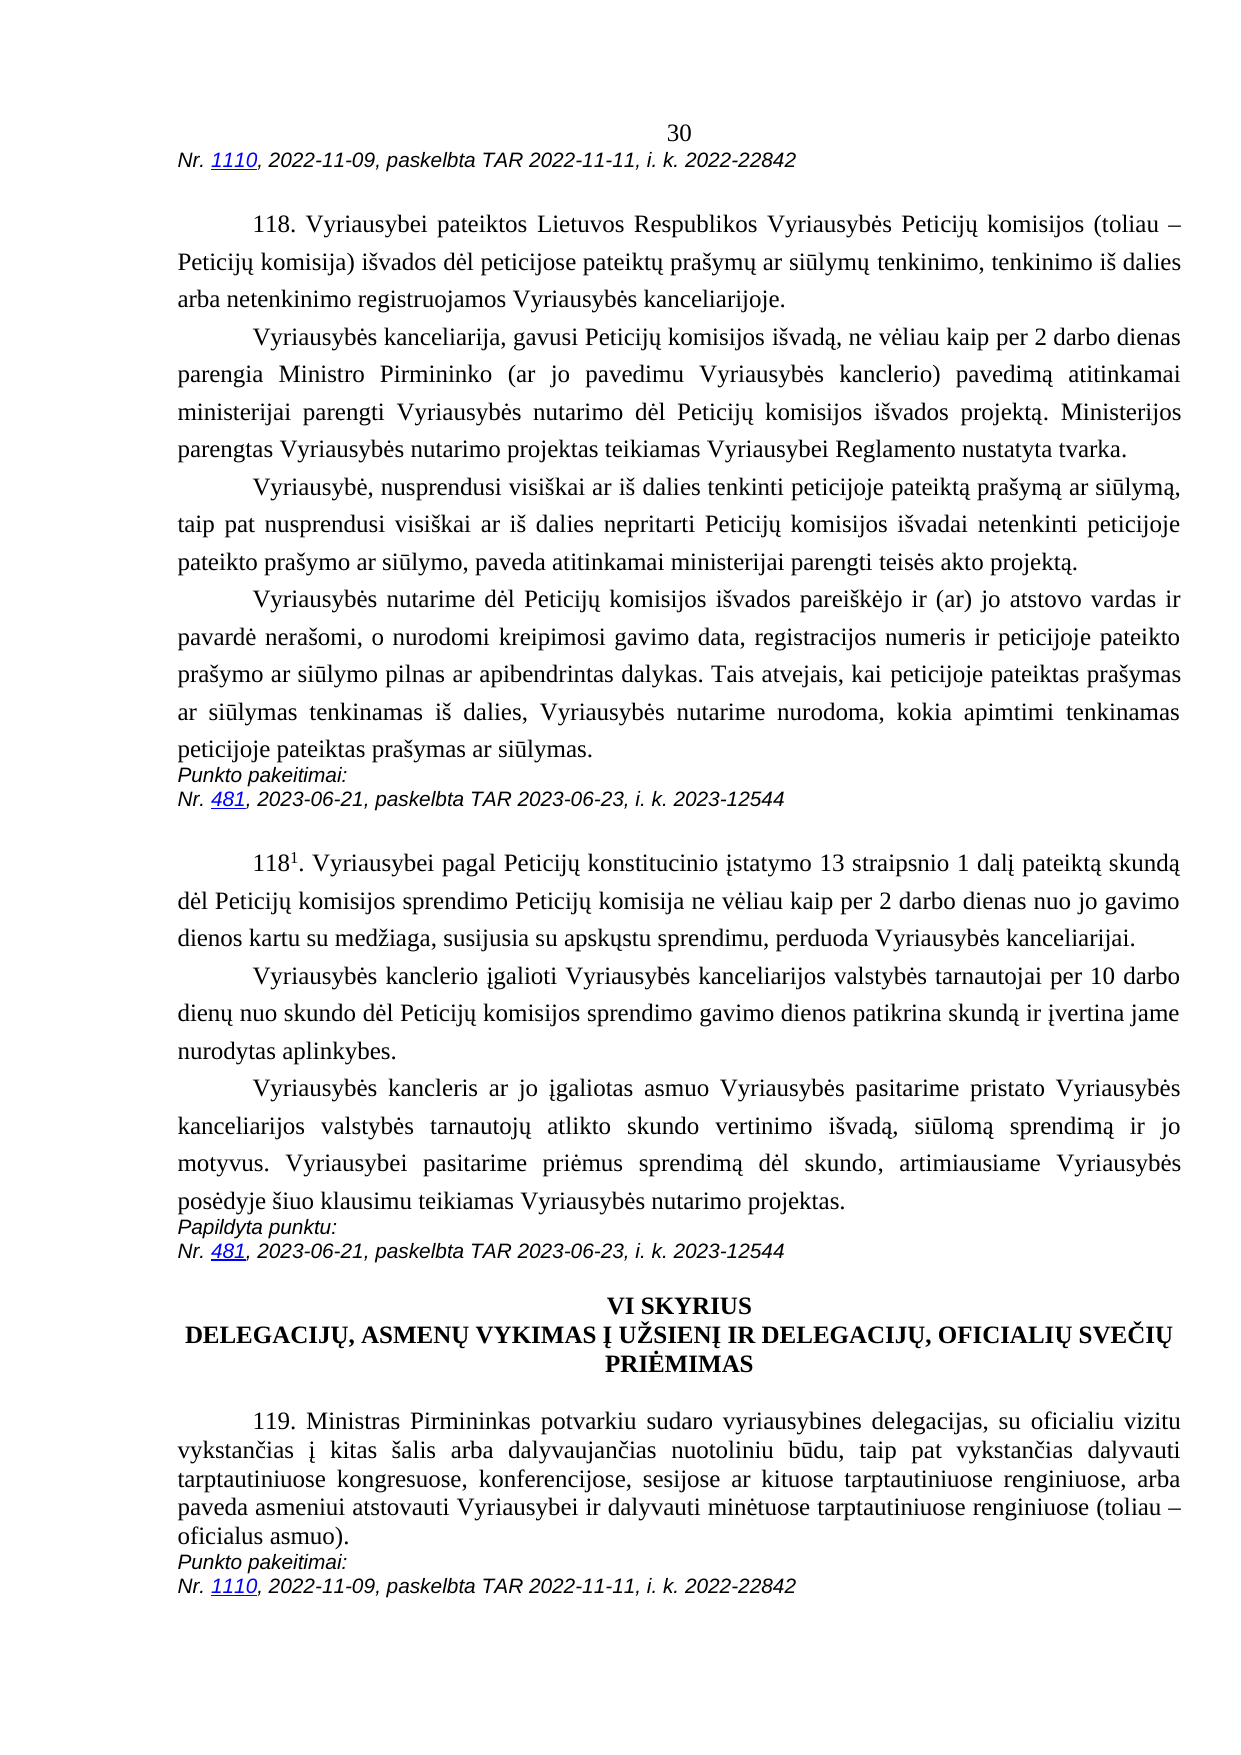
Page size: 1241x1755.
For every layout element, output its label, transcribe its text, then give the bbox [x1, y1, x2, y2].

text VI SKYRIUS [177, 1291, 1181, 1320]
text Punkto pakeitimai: [177, 763, 1181, 787]
text Punkto pakeitimai: [177, 1550, 1181, 1574]
text Vyriausybės kanclerio įgalioti Vyriausybės kanceliarijos valstybės tarnautojai per 10 darbo dienų nuo skundo dėl Peticijų komisijos sprendimo gavimo dienos patikrina skundą ir įvertina jame nurodytas aplinkybes. [177, 952, 1181, 1064]
text Vyriausybės nutarime dėl Peticijų komisijos išvados pareiškėjo ir (ar) jo atstovo vardas ir pavardė nerašomi, o nurodomi kreipimosi gavimo data, registracijos numeris ir peticijoje pateikto prašymo ar siūlymo pilnas ar apibendrintas dalykas. Tais atvejais, kai peticijoje pateiktas prašymas ar siūlymas tenkinamas iš dalies, Vyriausybės nutarime nurodoma, kokia apimtimi tenkinamas peticijoje pateiktas prašymas ar siūlymas. [177, 575, 1181, 763]
text 1181. Vyriausybei pagal Peticijų konstitucinio įstatymo 13 straipsnio 1 dalį pateiktą skundą dėl Peticijų komisijos sprendimo Peticijų komisija ne vėliau kaip per 2 darbo dienas nuo jo gavimo dienos kartu su medžiaga, susijusia su apskųstu sprendimu, perduoda Vyriausybės kanceliarijai. [177, 839, 1181, 952]
text Nr. 1110, 2022-11-09, paskelbta TAR 2022-11-11, i. k. 2022-22842 [177, 1574, 1181, 1598]
text Nr. 1110, 2022-11-09, paskelbta TAR 2022-11-11, i. k. 2022-22842 [177, 148, 1181, 172]
text Vyriausybės kancleris ar jo įgaliotas asmuo Vyriausybės pasitarime pristato Vyriausybės kanceliarijos valstybės tarnautojų atlikto skundo vertinimo išvadą, siūlomą sprendimą ir jo motyvus. Vyriausybei pasitarime priėmus sprendimą dėl skundo, artimiausiame Vyriausybės posėdyje šiuo klausimu teikiamas Vyriausybės nutarimo projektas. [177, 1064, 1181, 1214]
text Nr. 481, 2023-06-21, paskelbta TAR 2023-06-23, i. k. 2023-12544 [177, 1238, 1181, 1262]
text Papildyta punktu: [177, 1214, 1181, 1238]
text Nr. 481, 2023-06-21, paskelbta TAR 2023-06-23, i. k. 2023-12544 [177, 787, 1181, 811]
text 118. Vyriausybei pateiktos Lietuvos Respublikos Vyriausybės Peticijų komisijos (toliau – Peticijų komisija) išvados dėl peticijose pateiktų prašymų ar siūlymų tenkinimo, tenkinimo iš dalies arba netenkinimo registruojamos Vyriausybės kanceliarijoje. [177, 200, 1181, 313]
text Vyriausybė, nusprendusi visiškai ar iš dalies tenkinti peticijoje pateiktą prašymą ar siūlymą, taip pat nusprendusi visiškai ar iš dalies nepritarti Peticijų komisijos išvadai netenkinti peticijoje pateikto prašymo ar siūlymo, paveda atitinkamai ministerijai parengti teisės akto projektą. [177, 463, 1181, 575]
text 119. Ministras Pirmininkas potvarkiu sudaro vyriausybines delegacijas, su oficialiu vizitu vykstančias į kitas šalis arba dalyvaujančias nuotoliniu būdu, taip pat vykstančias dalyvauti tarptautiniuose kongresuose, konferencijose, sesijose ar kituose tarptautiniuose renginiuose, arba paveda asmeniui atstovauti Vyriausybei ir dalyvauti minėtuose tarptautiniuose renginiuose (toliau – oficialus asmuo). [177, 1406, 1181, 1550]
text Vyriausybės kanceliarija, gavusi Peticijų komisijos išvadą, ne vėliau kaip per 2 darbo dienas parengia Ministro Pirmininko (ar jo pavedimu Vyriausybės kanclerio) pavedimą atitinkamai ministerijai parengti Vyriausybės nutarimo dėl Peticijų komisijos išvados projektą. Ministerijos parengtas Vyriausybės nutarimo projektas teikiamas Vyriausybei Reglamento nustatyta tvarka. [177, 313, 1181, 463]
text DELEGACIJŲ, ASMENŲ VYKIMAS Į UŽSIENĮ IR DELEGACIJŲ, OFICIALIŲ SVEČIŲ PRIĖMIMAS [177, 1320, 1181, 1377]
